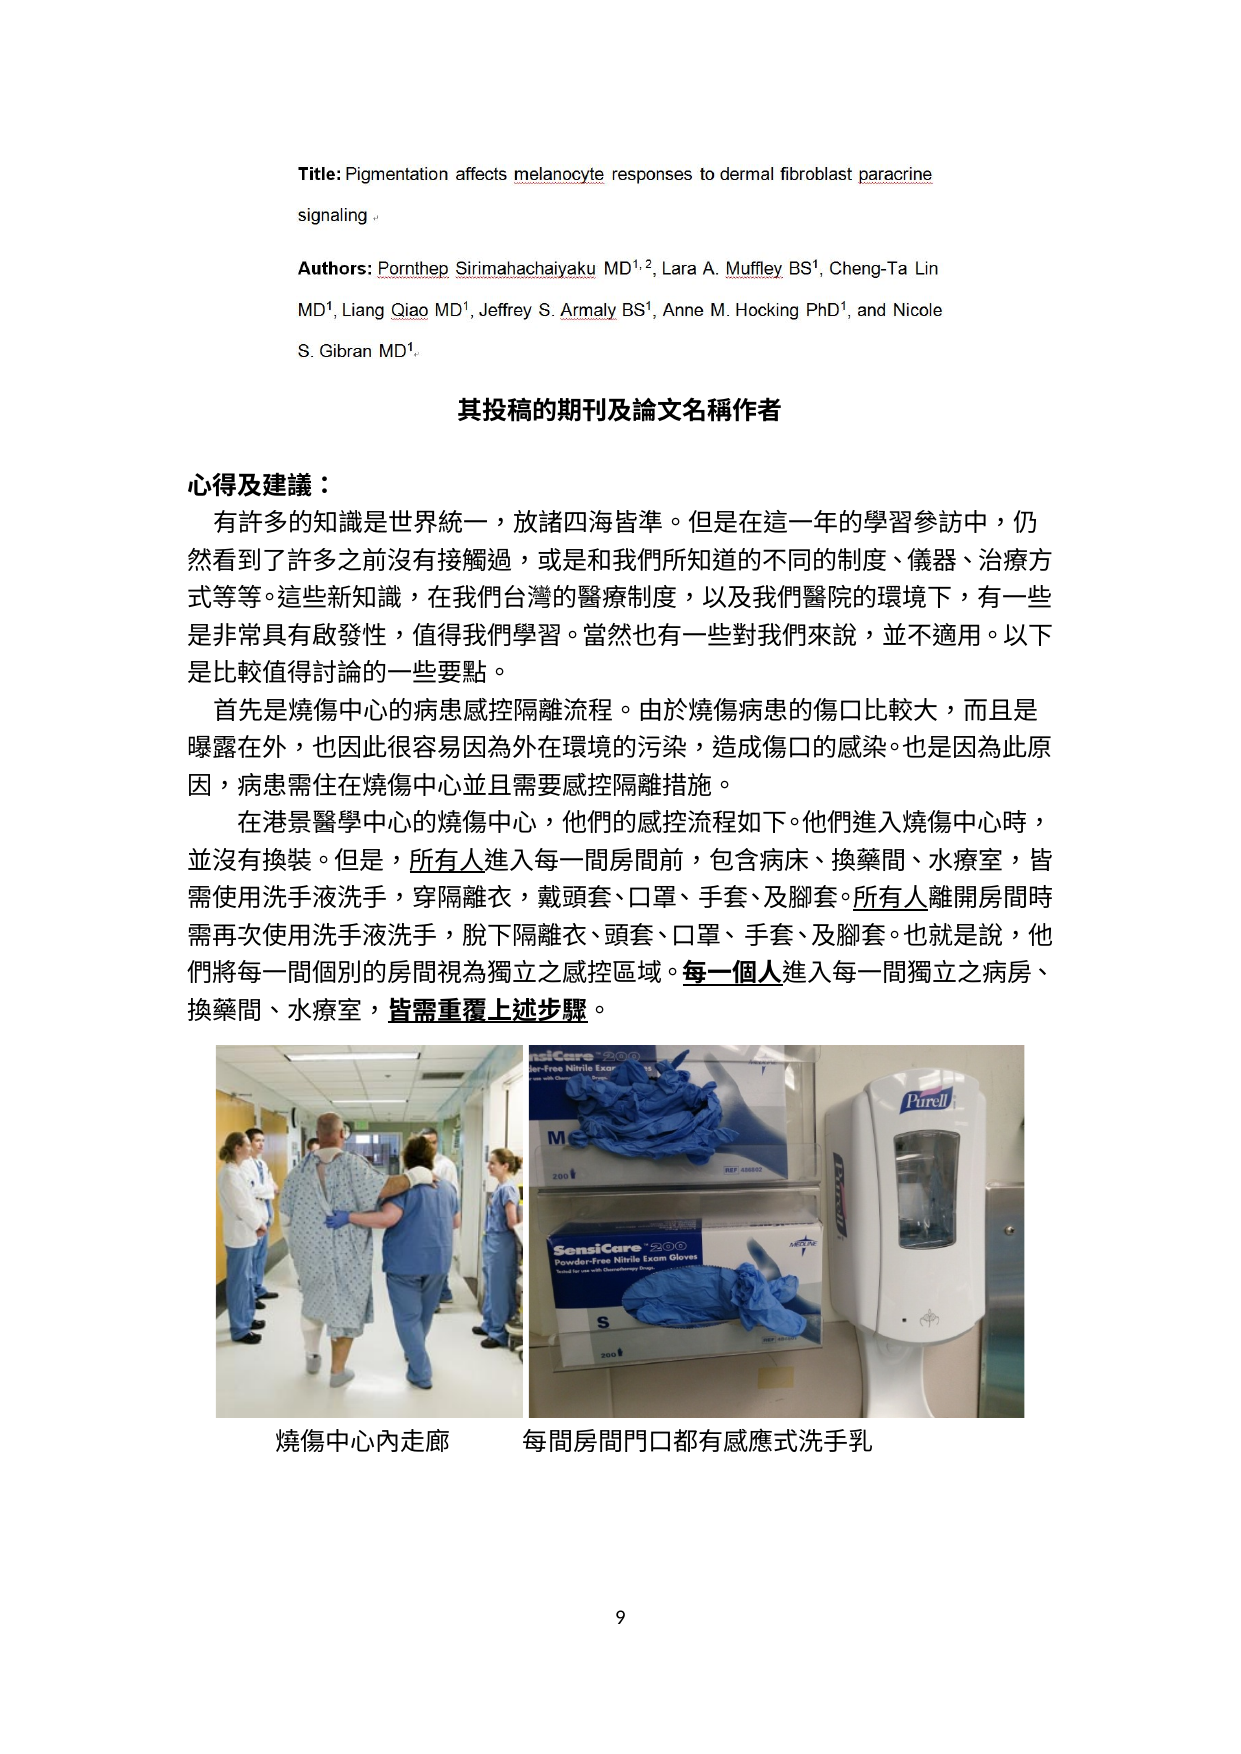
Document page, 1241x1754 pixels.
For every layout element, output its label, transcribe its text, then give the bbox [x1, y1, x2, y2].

text 心得及建議： [187, 464, 1053, 502]
text 其投稿的期刊及論文名稱作者 [187, 389, 1053, 427]
picture [296, 164, 944, 359]
text 首先是燒傷中心的病患感控隔離流程。由於燒傷病患的傷口比較大，而且是曝露在外，也因此很容易因為外在環境的污染，造成傷口的感染。也是因為此原因，病患需住在燒傷中心並且需要感控隔離措施。 [187, 689, 1053, 802]
picture [215, 1045, 523, 1418]
picture [528, 1045, 1025, 1418]
text 有許多的知識是世界統一，放諸四海皆準。但是在這一年的學習參訪中，仍然看到了許多之前沒有接觸過，或是和我們所知道的不同的制度、儀器、治療方式等等。這些新知識，在我們台灣的醫療制度，以及我們醫院的環境下，有一些是非常具有啟發性，值得我們學習。當然也有一些對我們來說，並不適用。以下是比較值得討論的一些要點。 [187, 502, 1053, 689]
text 在港景醫學中心的燒傷中心，他們的感控流程如下。他們進入燒傷中心時，並沒有換裝。但是，所有人進入每一間房間前，包含病床、換藥間、水療室，皆需使用洗手液洗手，穿隔離衣，戴頭套、口罩、 手套、及腳套。所有人離開房間時，需再次使用洗手液洗手，脫下隔離衣、頭套、口罩、 手套、及腳套。也就是說，他們將每一間個別的房間視為獨立之感控區域。每一個人進入每一間獨立之病房、換藥間、水療室，皆需重覆上述步驟。 [187, 802, 1053, 1027]
text 燒傷中心內走廊 每間房間門口都有感應式洗手乳 [187, 1421, 1053, 1458]
